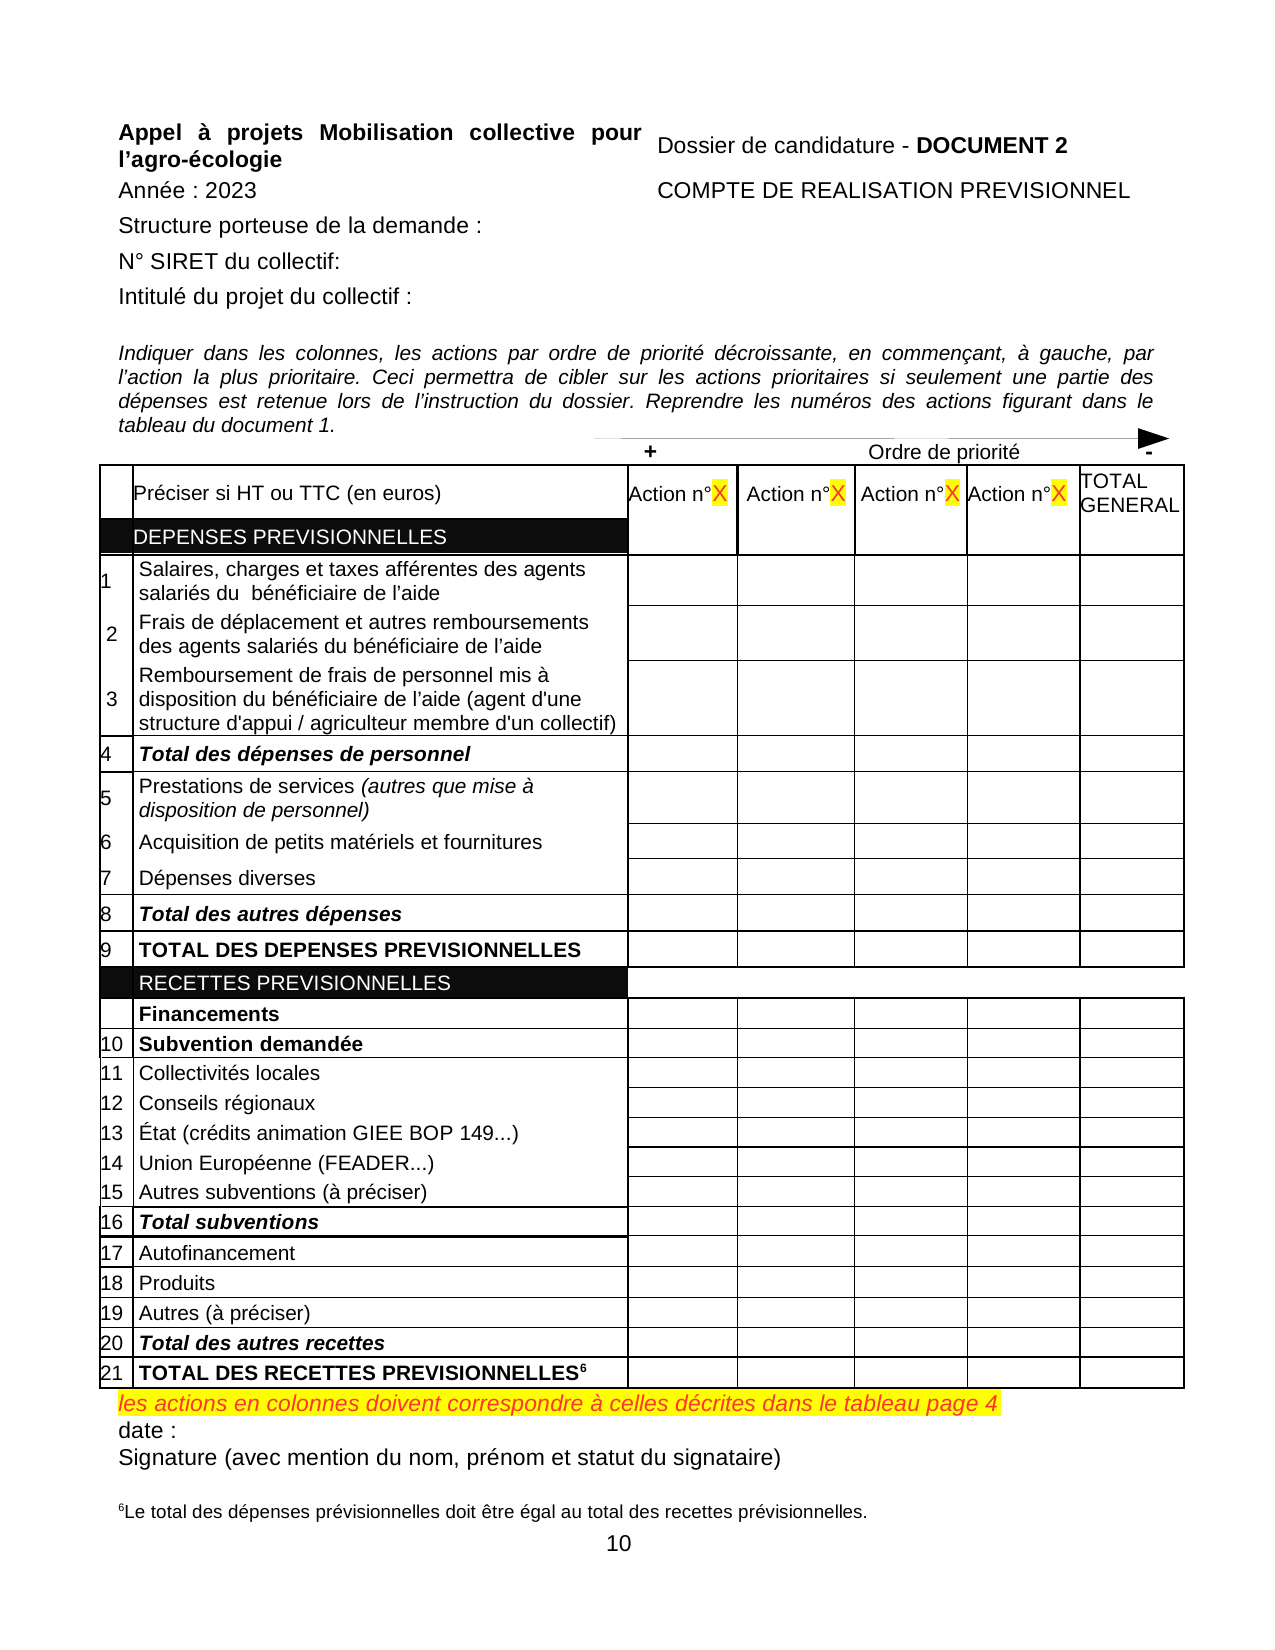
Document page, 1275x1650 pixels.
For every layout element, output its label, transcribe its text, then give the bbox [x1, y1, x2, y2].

table_cell [855, 1328, 967, 1356]
table_cell [629, 859, 737, 894]
table_cell [738, 859, 854, 894]
table_cell Collectivités locales [134, 1058, 627, 1087]
table_cell État (crédits animation GIEE BOP 149...) [134, 1117, 627, 1146]
table_cell [968, 932, 1079, 966]
table_cell Salaires, charges et taxes afférentes des agents salariés du bénéficiaire de l’aide [134, 556, 627, 605]
table_cell [1081, 999, 1183, 1028]
table_cell [738, 1177, 854, 1206]
table_cell [968, 1088, 1079, 1117]
table_cell [1081, 1358, 1183, 1387]
table_cell [1081, 518, 1183, 553]
table_cell [968, 824, 1079, 858]
table_cell Financements [134, 999, 627, 1028]
table_cell [855, 1298, 967, 1327]
table_cell [855, 556, 967, 605]
table_cell [738, 661, 854, 735]
table_cell 13 [101, 1117, 133, 1146]
table_cell [968, 1207, 1079, 1235]
table_cell Intitulé du projet du collectif : [111, 279, 1167, 314]
table_cell TOTAL DES RECETTES PREVISIONNELLES [134, 1358, 627, 1387]
table_cell [1081, 895, 1183, 930]
table_cell [738, 1148, 854, 1176]
table_cell [738, 1236, 854, 1266]
table_cell [855, 1236, 967, 1266]
table_cell [968, 518, 1079, 553]
table_cell [968, 999, 1079, 1028]
table_cell [629, 1236, 737, 1266]
text Indiquer dans les colonnes, les actions par ordre de priorité décroissante, en commençant, à gauche, par l’action la plus prioritaire. Ceci permettra de cibler sur les actions prioritaires si seulement une partie des dépenses est retenue lors de l’instruction du dossier. Reprendre les numéros des actions figurant dans le tableau du document 1. [118, 341, 1157, 437]
table_cell [855, 772, 967, 822]
table_cell [855, 1267, 967, 1297]
table_cell [968, 606, 1079, 660]
table_cell 11 [101, 1058, 133, 1087]
table_cell [1081, 1058, 1183, 1087]
table_cell [1081, 1328, 1183, 1356]
table_cell 10 [101, 1029, 132, 1057]
table_cell [101, 999, 132, 1028]
table_cell [738, 556, 854, 605]
table_cell [968, 1148, 1079, 1176]
table_cell [1081, 1177, 1183, 1206]
table_cell [629, 1058, 737, 1087]
table_cell [629, 1267, 737, 1297]
table_cell [629, 1118, 737, 1146]
table_cell [1081, 661, 1183, 735]
table_cell 12 [101, 1087, 133, 1117]
table_cell [855, 895, 967, 930]
table_cell 16 [101, 1207, 132, 1235]
table_cell [738, 999, 854, 1028]
table_cell Total des autres dépenses [134, 895, 627, 930]
table_cell [855, 1207, 967, 1235]
table_cell [738, 968, 855, 997]
table_cell [968, 1029, 1079, 1057]
table_cell [1081, 606, 1183, 660]
table_cell [738, 1088, 854, 1117]
table_cell [629, 518, 736, 553]
table_cell Subvention demandée [134, 1029, 627, 1057]
table_cell 17 [101, 1238, 132, 1266]
table_cell [629, 772, 737, 822]
table_cell [1081, 1236, 1183, 1266]
table_cell [968, 1177, 1079, 1206]
table_cell [968, 1118, 1079, 1146]
table_cell 19 [101, 1298, 132, 1327]
table_cell [738, 1298, 854, 1327]
table_cell [967, 968, 1080, 997]
table_cell Remboursement de frais de personnel mis à disposition du bénéficiaire de l’aide (agent d'une structure d'appui / agriculteur membre d'un collectif) [134, 660, 627, 735]
table_cell [738, 1358, 854, 1387]
table_cell 5 [101, 773, 132, 822]
table_cell [968, 1236, 1079, 1266]
table_cell [629, 999, 737, 1028]
table_cell [629, 1088, 737, 1117]
table_header [101, 466, 132, 517]
table_cell DEPENSES PREVISIONNELLES [134, 520, 627, 553]
table_header Action n°X [856, 466, 966, 517]
table_cell [968, 859, 1079, 894]
table_cell [968, 1058, 1079, 1087]
table_cell [855, 999, 967, 1028]
table_cell 15 [101, 1176, 133, 1206]
table_cell [629, 1358, 737, 1387]
table_cell [629, 824, 737, 858]
table_cell N° SIRET du collectif: [111, 243, 1167, 278]
table_cell [855, 1058, 967, 1087]
table_cell [1081, 1267, 1183, 1297]
table_cell [101, 968, 132, 997]
table_cell [629, 1029, 737, 1057]
table_cell [738, 932, 854, 966]
table_cell [629, 1177, 737, 1206]
table_cell [738, 1058, 854, 1087]
table_cell [1081, 859, 1183, 894]
table_cell Union Européenne (FEADER...) [134, 1146, 627, 1176]
table_cell [738, 824, 854, 858]
table_cell [968, 1358, 1079, 1387]
table_cell [629, 1207, 737, 1235]
table_cell [1081, 772, 1183, 822]
table_cell [968, 661, 1079, 735]
table_header Appel à projets Mobilisation collective pour l’agro-écologie [111, 118, 650, 172]
table_cell 4 [101, 737, 132, 771]
table_cell [968, 736, 1079, 771]
table_cell Autofinancement [134, 1238, 627, 1266]
table_cell RECETTES PREVISIONNELLES [134, 968, 628, 997]
table_cell [629, 895, 737, 930]
table_cell Année : 2023 [111, 172, 650, 208]
table_cell [855, 1088, 967, 1117]
table_cell [855, 1358, 967, 1387]
table_cell [1081, 824, 1183, 858]
table_header Préciser si HT ou TTC (en euros) [134, 466, 627, 517]
table_cell Structure porteuse de la demande : [111, 208, 1167, 243]
table_cell 1 [101, 556, 132, 605]
table_cell Produits [134, 1267, 627, 1297]
table_cell COMPTE DE REALISATION PREVISIONNEL [650, 172, 1167, 208]
table_cell [855, 606, 967, 660]
text date : [118, 1416, 1157, 1443]
table_cell [855, 824, 967, 858]
table_header TOTAL GENERAL [1081, 466, 1183, 517]
table_cell [738, 1267, 854, 1297]
table_cell [855, 1029, 967, 1057]
table_cell [628, 968, 737, 997]
table_cell Total des autres recettes [134, 1328, 627, 1356]
table_cell [629, 932, 737, 966]
table_cell [1080, 968, 1184, 997]
table_cell 2 [101, 605, 132, 660]
table_cell [855, 1148, 967, 1176]
table_cell 20 [101, 1328, 132, 1356]
table_cell [1081, 1118, 1183, 1146]
table_header Dossier de candidature - DOCUMENT 2 [650, 118, 1167, 172]
table_cell Autres (à préciser) [134, 1298, 627, 1327]
table_cell [1081, 1029, 1183, 1057]
table_cell [855, 859, 967, 894]
table_cell [1081, 1088, 1183, 1117]
table_cell [101, 520, 132, 553]
table_cell 9 [101, 932, 132, 966]
table_cell [855, 1118, 967, 1146]
table_cell [739, 518, 854, 553]
table_cell [968, 895, 1079, 930]
table_cell TOTAL DES DEPENSES PREVISIONNELLES [134, 932, 627, 966]
table_cell [855, 736, 967, 771]
table_cell [629, 556, 737, 605]
table_cell [1081, 556, 1183, 605]
table_cell Conseils régionaux [134, 1087, 627, 1117]
table_cell [855, 661, 967, 735]
table_cell Dépenses diverses [134, 858, 627, 894]
text + Ordre de priorité - [118, 437, 1157, 464]
table_cell 3 [101, 660, 132, 735]
table_cell [1081, 1298, 1183, 1327]
text Signature (avec mention du nom, prénom et statut du signataire) [118, 1443, 1157, 1470]
table_cell [968, 1328, 1079, 1356]
table_cell Prestations de services (autres que mise à disposition de personnel) [134, 772, 627, 822]
table_cell [629, 606, 737, 660]
table_cell Frais de déplacement et autres remboursements des agents salariés du bénéficiaire de l’aide [134, 605, 627, 660]
table_cell 7 [101, 858, 132, 894]
table_cell [1081, 1148, 1183, 1176]
table_cell [629, 1328, 737, 1356]
table_cell [738, 1328, 854, 1356]
table_cell 6 [101, 823, 132, 858]
table_cell [629, 661, 737, 735]
table_cell [855, 932, 967, 966]
table_cell Acquisition de petits matériels et fournitures [134, 823, 627, 858]
table_cell 14 [101, 1146, 133, 1176]
table_cell [968, 772, 1079, 822]
table_cell [738, 772, 854, 822]
table_cell [856, 518, 966, 553]
table_cell [738, 1029, 854, 1057]
table_cell [629, 1148, 737, 1176]
table_cell Total subventions [134, 1208, 627, 1235]
table_cell [968, 1298, 1079, 1327]
table_cell [629, 1298, 737, 1327]
table_header Action n°X [739, 466, 854, 517]
table_cell [738, 895, 854, 930]
table_cell Total des dépenses de personnel [134, 736, 627, 771]
table_cell Autres subventions (à préciser) [134, 1176, 627, 1206]
table_cell 18 [101, 1268, 132, 1297]
table_cell [738, 1118, 854, 1146]
table_cell [968, 556, 1079, 605]
table_header Action n°X [629, 466, 736, 517]
table_cell [1081, 1207, 1183, 1235]
table_header Action n°X [968, 466, 1079, 517]
text les actions en colonnes doivent correspondre à celles décrites dans le tableau page 4 [118, 1389, 1157, 1416]
table_cell [1081, 932, 1183, 966]
table_cell [1081, 736, 1183, 771]
table_cell [855, 968, 967, 997]
table_cell [968, 1267, 1079, 1297]
table_cell [855, 1177, 967, 1206]
table_cell [738, 1207, 854, 1235]
table_cell 21 [101, 1358, 132, 1387]
table_cell [629, 736, 737, 771]
table_cell 8 [101, 895, 132, 930]
table_cell [738, 736, 854, 771]
table_cell [738, 606, 854, 660]
